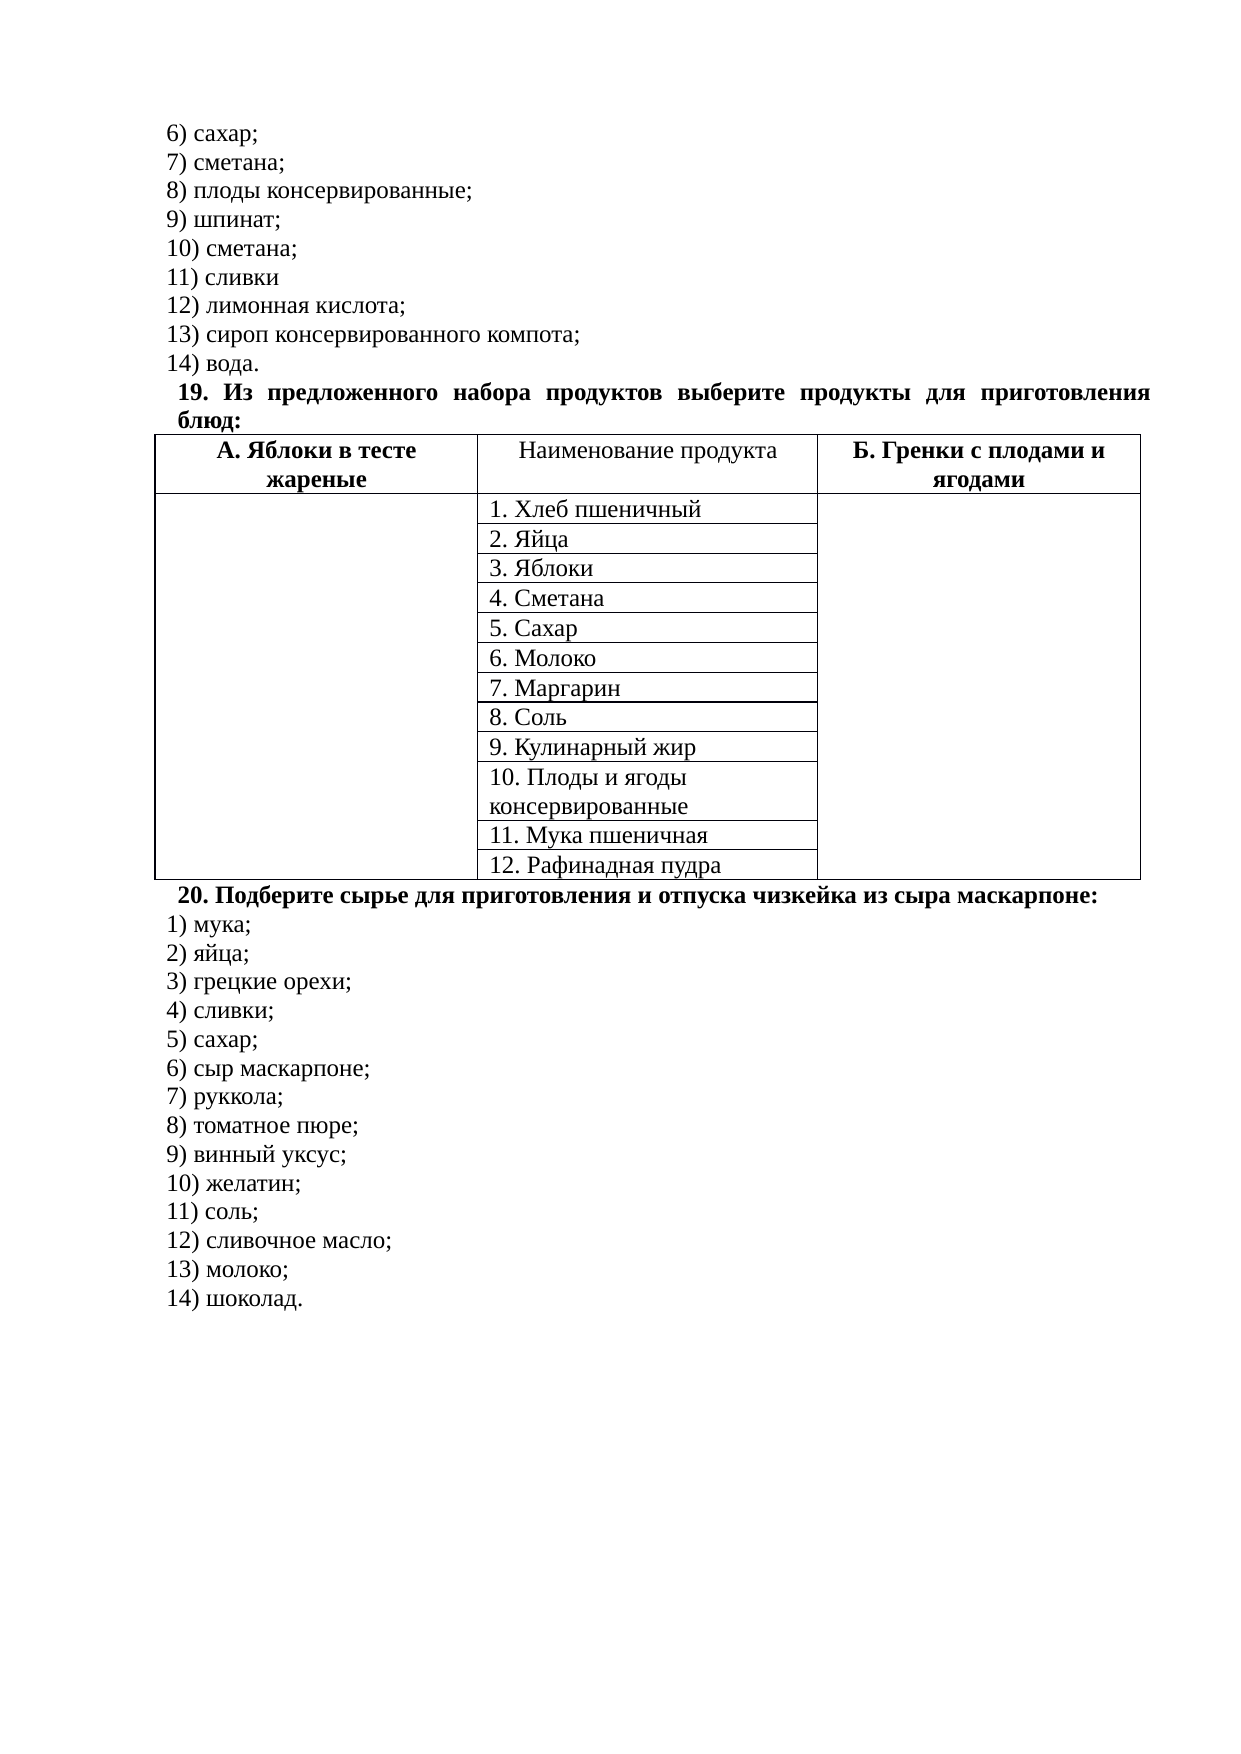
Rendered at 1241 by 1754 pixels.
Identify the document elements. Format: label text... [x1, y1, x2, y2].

table_header Наименование продукта [478, 435, 817, 493]
table_cell 10. Плоды и ягоды консервированные [478, 762, 817, 819]
table_cell 11) сливки [155, 262, 653, 291]
table_cell 12. Рафинадная пудра [478, 850, 817, 879]
table_cell [653, 147, 1152, 176]
table_cell [653, 1254, 1152, 1283]
table_cell [653, 966, 1152, 995]
table_cell 5) сахар; [155, 1024, 653, 1053]
table_header [653, 909, 1152, 938]
table_cell [653, 1024, 1152, 1053]
table_cell [653, 1081, 1152, 1110]
table_cell 9) шпинат; [155, 204, 653, 233]
table_cell 12) сливочное масло; [155, 1225, 653, 1254]
table_cell [653, 1196, 1152, 1225]
table_cell 3) грецкие орехи; [155, 966, 653, 995]
table_cell 11) соль; [155, 1196, 653, 1225]
table_cell 3. Яблоки [478, 554, 817, 582]
table_cell [156, 494, 477, 879]
table_cell 9) винный уксус; [155, 1139, 653, 1168]
table_header А. Яблоки в тесте жареные [156, 435, 477, 493]
table_cell 10) сметана; [155, 233, 653, 262]
table_cell [653, 1053, 1152, 1081]
table_cell 9. Кулинарный жир [478, 732, 817, 761]
table_cell 7. Маргарин [478, 673, 817, 701]
table_cell 7) сметана; [155, 147, 653, 176]
table_cell 6) сыр маскарпоне; [155, 1053, 653, 1081]
table_header Б. Гренки с плодами и ягодами [818, 435, 1140, 493]
table_cell 13) молоко; [155, 1254, 653, 1283]
table_cell [653, 348, 1152, 377]
table_cell [653, 1225, 1152, 1254]
table_cell 14) вода. [155, 348, 653, 377]
table_cell [653, 291, 1152, 319]
table_cell [653, 176, 1152, 204]
table_cell 13) сироп консервированного компота; [155, 319, 1152, 348]
table_cell 8) томатное пюре; [155, 1110, 653, 1139]
table_cell 6. Молоко [478, 643, 817, 672]
table_cell [818, 494, 1140, 879]
table_cell [653, 118, 1152, 147]
table_cell [653, 995, 1152, 1024]
table_cell [653, 1168, 1152, 1196]
table_cell 2) яйца; [155, 938, 653, 966]
table_cell 1. Хлеб пшеничный [478, 494, 817, 523]
table_cell 4) сливки; [155, 995, 653, 1024]
table_cell 11. Мука пшеничная [478, 821, 817, 849]
table_cell [653, 1139, 1152, 1168]
table_cell [653, 938, 1152, 966]
table_cell [653, 262, 1152, 291]
table_cell [653, 1283, 1152, 1311]
table_cell 6) сахар; [155, 118, 653, 147]
table_cell 2. Яйца [478, 524, 817, 552]
table_cell [653, 1110, 1152, 1139]
table_cell [653, 204, 1152, 233]
table_cell 4. Сметана [478, 583, 817, 612]
table_cell 5. Сахар [478, 613, 817, 642]
text 20. Подберите сырье для приготовления и отпуска чизкейка из сыра маскарпоне: [177, 880, 1152, 909]
table_cell 14) шоколад. [155, 1283, 653, 1311]
table_cell [653, 233, 1152, 262]
table_cell 12) лимонная кислота; [155, 291, 653, 319]
table_cell 7) руккола; [155, 1081, 653, 1110]
table_cell 8. Соль [478, 703, 817, 731]
table_cell 8) плоды консервированные; [155, 176, 653, 204]
table_cell 10) желатин; [155, 1168, 653, 1196]
text 19. Из предложенного набора продуктов выберите продукты для приготовления блюд: [177, 377, 1152, 434]
table_header 1) мука; [155, 909, 653, 938]
